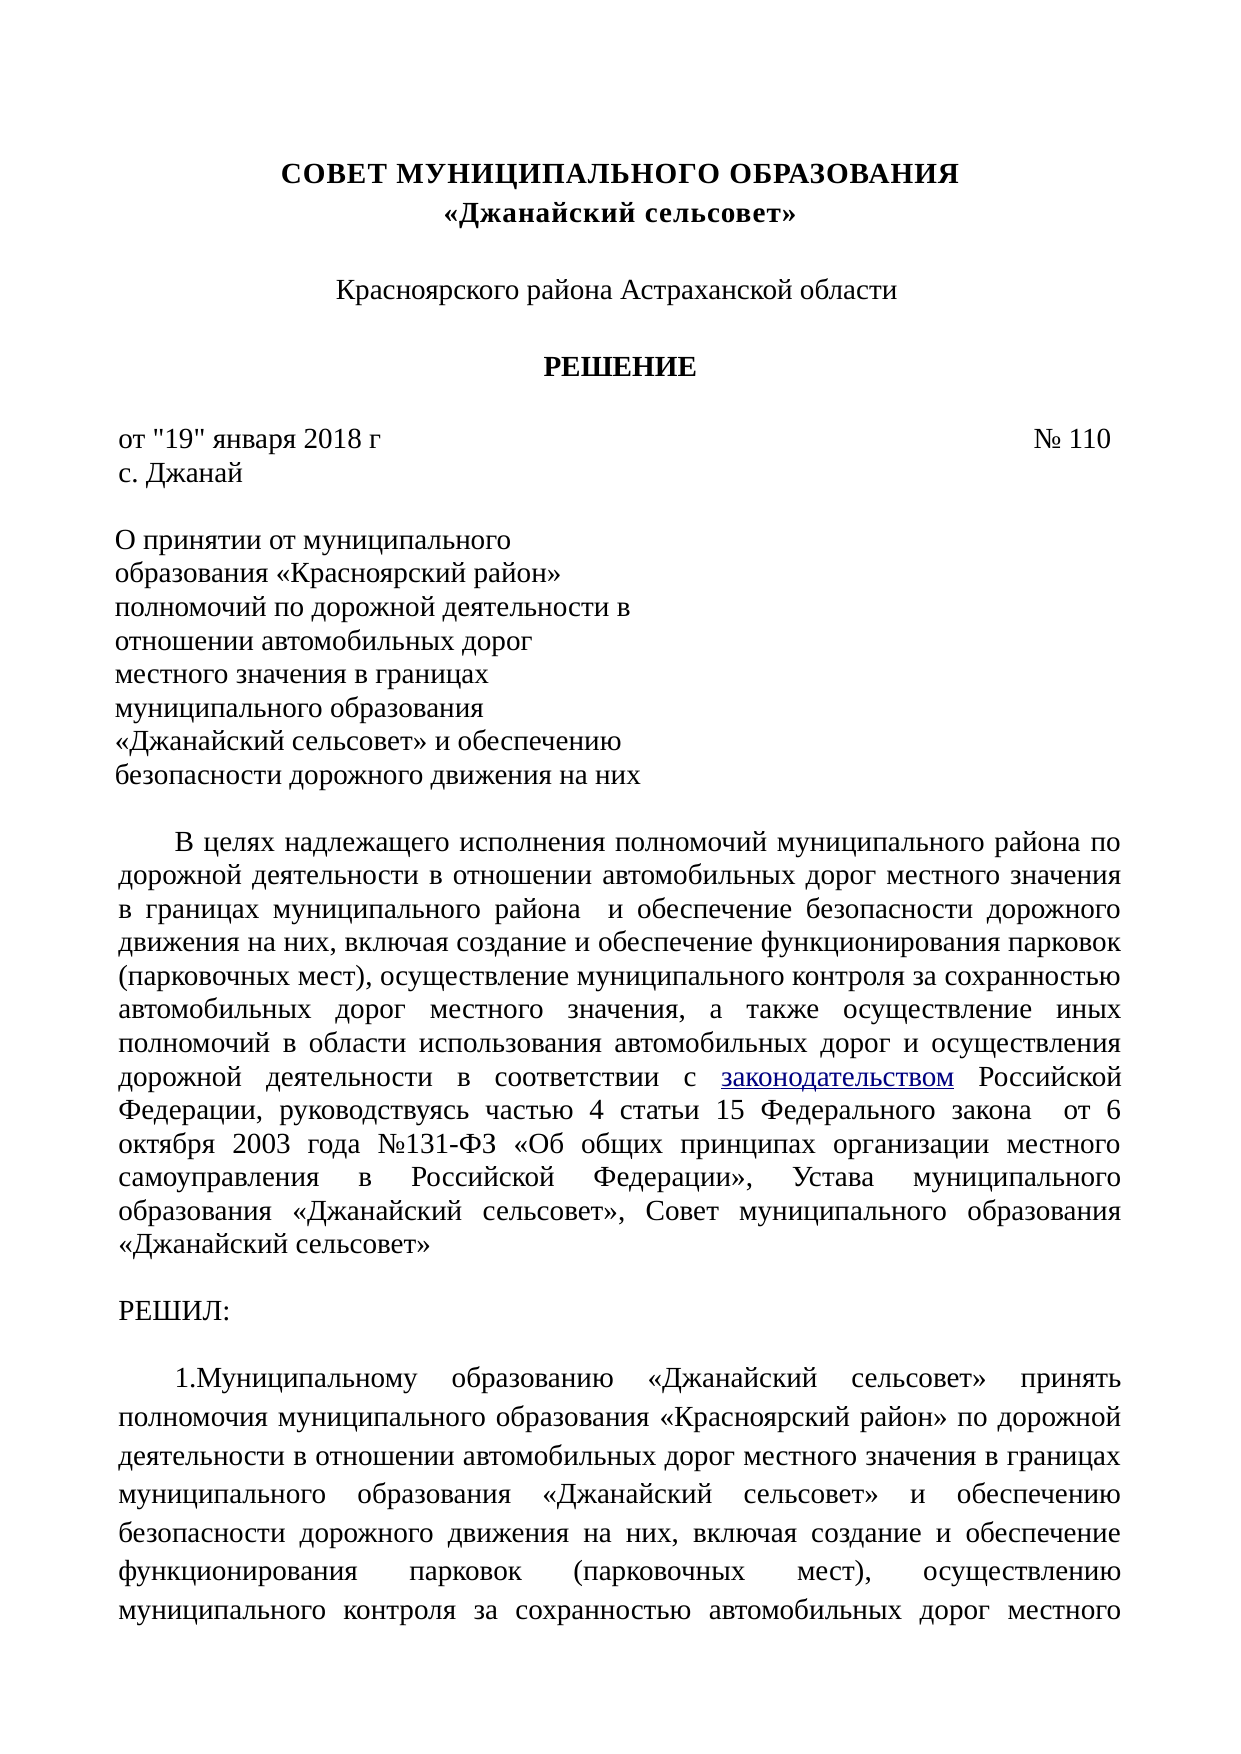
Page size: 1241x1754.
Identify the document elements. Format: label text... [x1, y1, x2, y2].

text «Джанайский сельсовет» [118, 195, 1122, 229]
text с. Джанай [118, 455, 1122, 488]
text РЕШИЛ: [118, 1293, 1122, 1327]
text РЕШЕНИЕ [118, 349, 1122, 383]
text от "19" января 2018 г № 110 [118, 421, 1122, 455]
text СОВЕТ МУНИЦИПАЛЬНОГО ОБРАЗОВАНИЯ [118, 157, 1122, 190]
table_header О принятии от муниципального образования «Красноярский район» полномочий по дорожной деятельности в отношении автомобильных дорог местного значения в границах муниципального образования «Джанайский сельсовет» и обеспечению безопасности дорожного движения на них [103, 522, 664, 790]
text В целях надлежащего исполнения полномочий муниципального района по дорожной деятельности в отношении автомобильных дорог местного значения в границах муниципального района и обеспечение безопасности дорожного движения на них, включая создание и обеспечение функционирования парковок (парковочных мест), осуществление муниципального контроля за сохранностью автомобильных дорог местного значения, а также осуществление иных полномочий в области использования автомобильных дорог и осуществления дорожной деятельности в соответствии с законодательством Российской Федерации, руководствуясь частью 4 статьи 15 Федерального закона от 6 октября 2003 года №131-ФЗ «Об общих принципах организации местного самоуправления в Российской Федерации», Устава муниципального образования «Джанайский сельсовет», Совет муниципального образования «Джанайский сельсовет» [118, 824, 1122, 1260]
text Красноярского района Астраханской области [118, 272, 1122, 306]
text 1.Муниципальному образованию «Джанайский сельсовет» принять полномочия муниципального образования «Красноярский район» по дорожной деятельности в отношении автомобильных дорог местного значения в границах муниципального образования «Джанайский сельсовет» и обеспечению безопасности дорожного движения на них, включая создание и обеспечение функционирования парковок (парковочных мест), осуществлению муниципального контроля за сохранностью автомобильных дорог местного [118, 1361, 1122, 1625]
